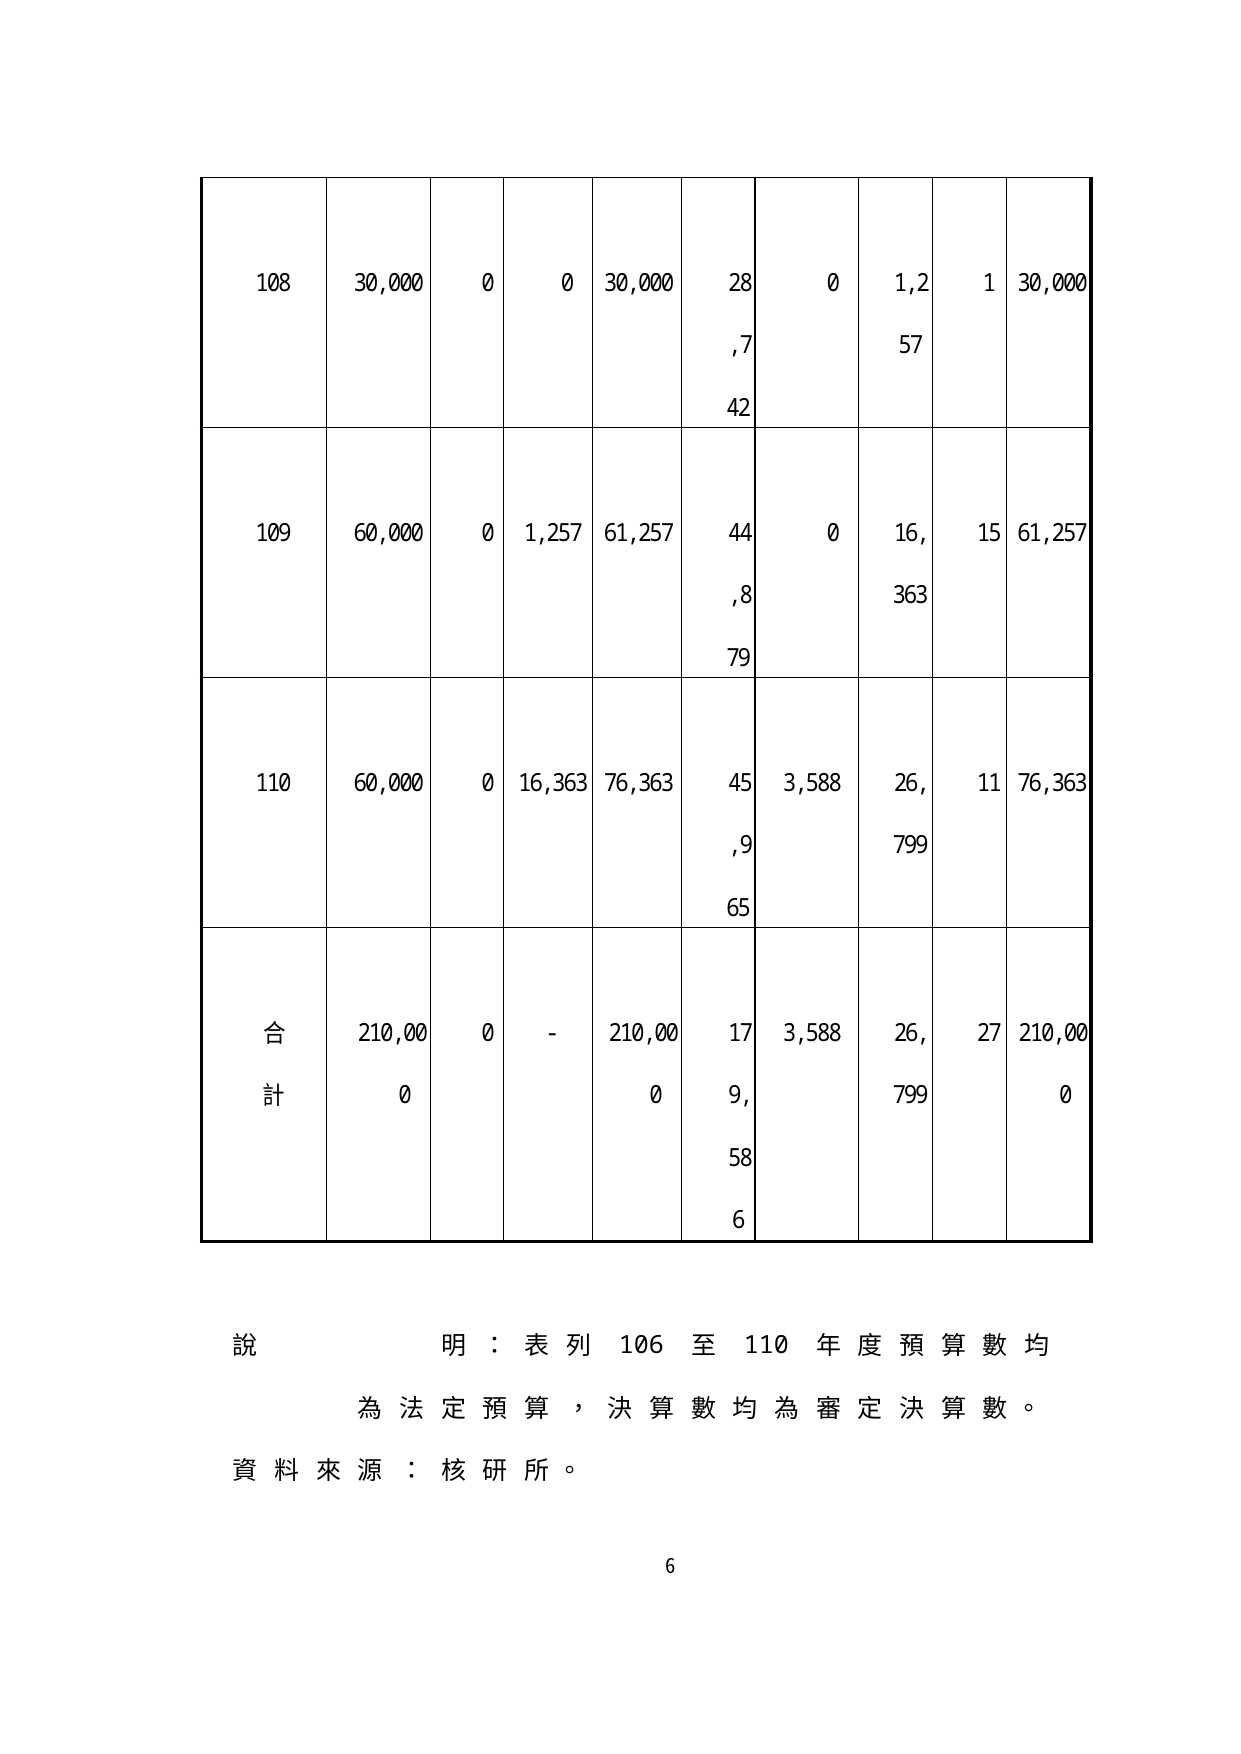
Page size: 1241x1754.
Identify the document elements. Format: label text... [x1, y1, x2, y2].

table_cell 11 [933, 678, 1006, 927]
table_cell 26,799 [859, 678, 932, 927]
text 說 明：表列106至110年度預算數均為法定預算，決算數均為審定決算數。 [187, 1302, 1058, 1427]
table_cell 28,742 [682, 178, 754, 427]
table_cell 16,363 [504, 678, 592, 927]
table_cell 0 [504, 178, 592, 427]
table_cell 0 [431, 178, 503, 427]
table_cell 76,363 [593, 678, 681, 927]
table_cell 15 [933, 428, 1006, 677]
table_cell 1 [933, 178, 1006, 427]
table_cell 3,588 [756, 928, 858, 1240]
table_cell 1,257 [859, 178, 932, 427]
table_cell 0 [431, 678, 503, 927]
table_cell 16,363 [859, 428, 932, 677]
table_cell 179,586 [682, 928, 754, 1240]
table_cell 26,799 [859, 928, 932, 1240]
text 資料來源：核研所。 [183, 1427, 1058, 1490]
table_cell - [504, 928, 592, 1240]
table_cell 210,000 [1007, 928, 1089, 1240]
table_cell 109 [203, 428, 326, 677]
table_cell 30,000 [327, 178, 430, 427]
table_cell 0 [756, 178, 858, 427]
table_cell 45,965 [682, 678, 754, 927]
table_cell 0 [431, 428, 503, 677]
table_cell 110 [203, 678, 326, 927]
table_cell 30,000 [593, 178, 681, 427]
table_cell 60,000 [327, 678, 430, 927]
table_cell 60,000 [327, 428, 430, 677]
table_cell 44,879 [682, 428, 754, 677]
table_cell 61,257 [593, 428, 681, 677]
table_cell 0 [756, 428, 858, 677]
table_cell 210,000 [593, 928, 681, 1240]
table_cell 0 [431, 928, 503, 1240]
table_cell 1,257 [504, 428, 592, 677]
table_cell 27 [933, 928, 1006, 1240]
table_cell 30,000 [1007, 178, 1089, 427]
table_cell 108 [203, 178, 326, 427]
table_cell 合 計 [203, 928, 326, 1240]
table_cell 210,000 [327, 928, 430, 1240]
table_cell 3,588 [756, 678, 858, 927]
table_cell 61,257 [1007, 428, 1089, 677]
table_cell 76,363 [1007, 678, 1089, 927]
